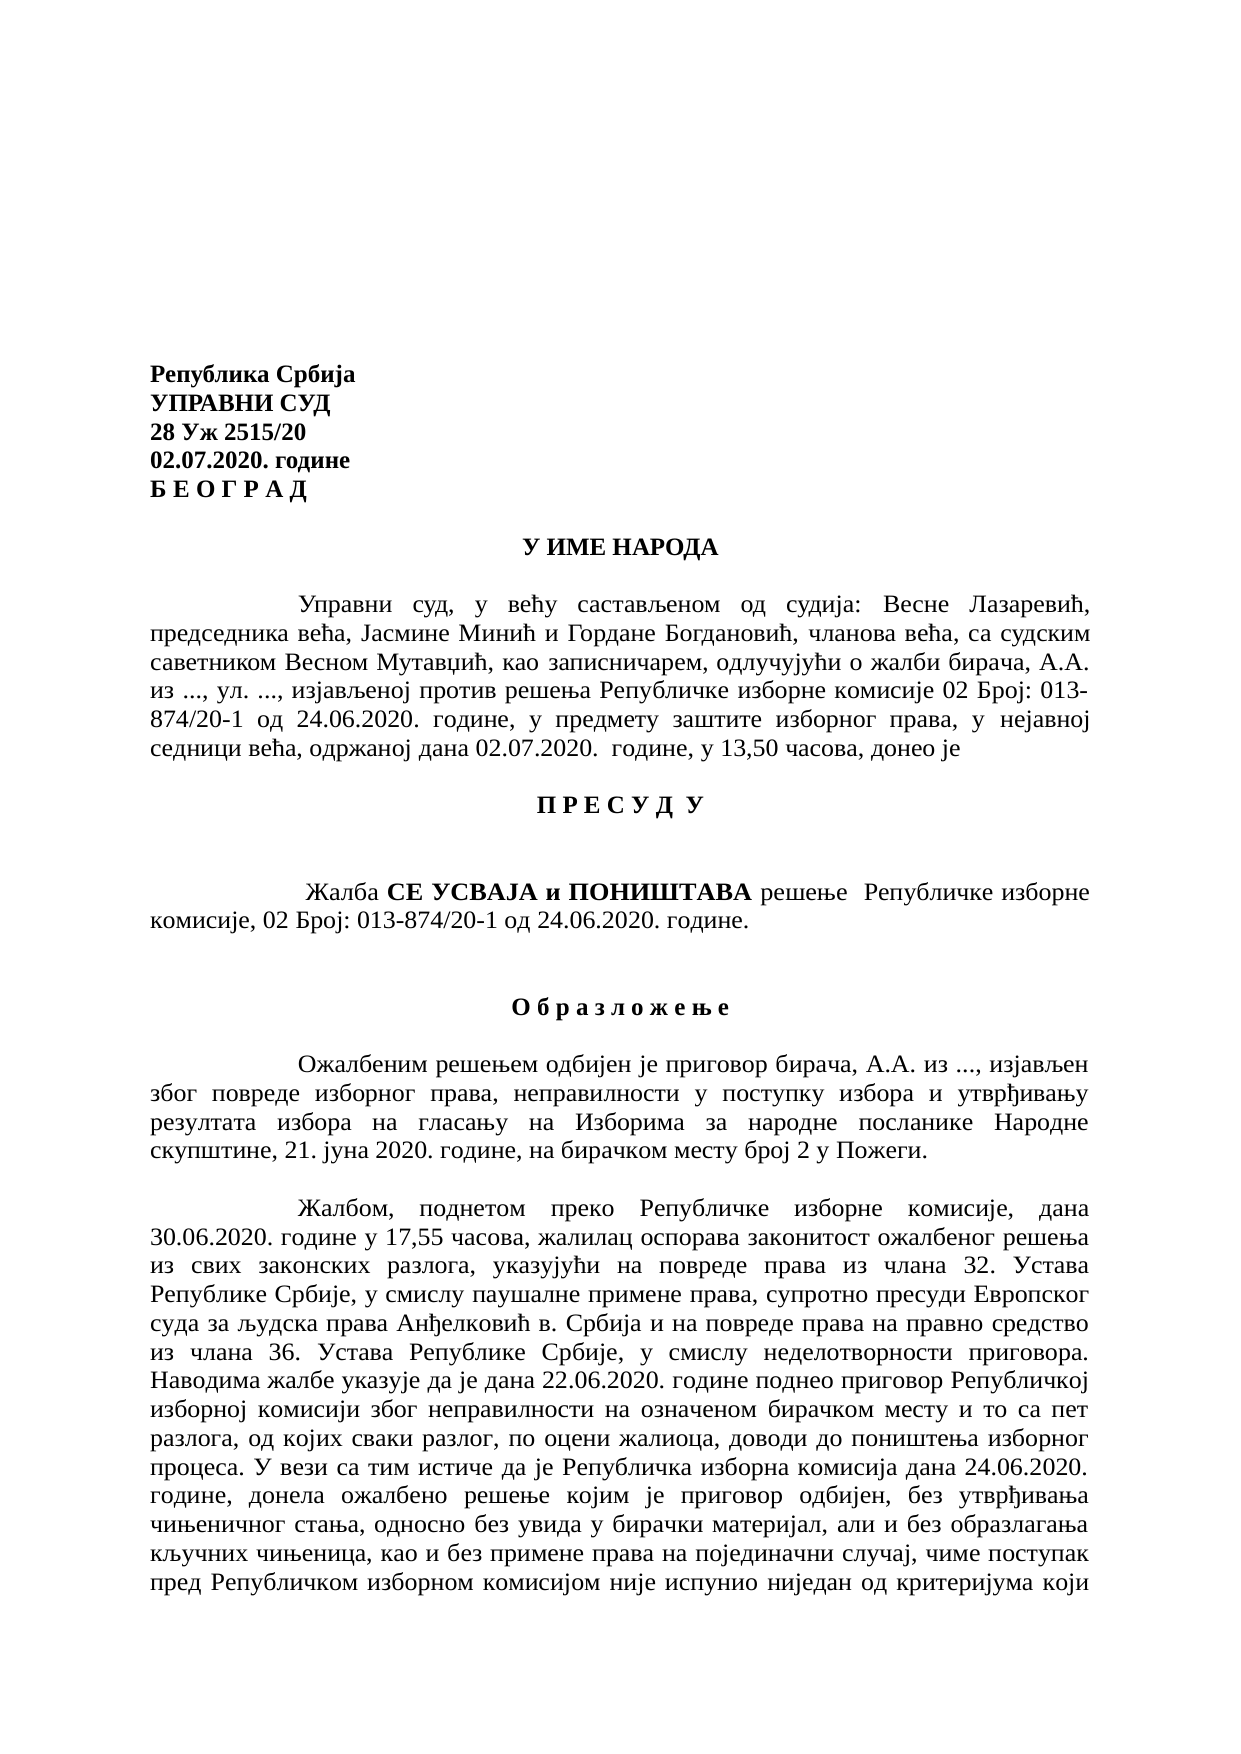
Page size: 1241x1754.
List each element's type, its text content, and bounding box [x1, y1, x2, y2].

text П Р Е С У Д У [150, 790, 1090, 819]
text 28 Уж 2515/20 [150, 417, 1090, 445]
text Ожалбеним решењем одбијен је приговор бирача, A.A. из ..., изјављен због повреде изборног права, неправилности у поступку избора и утврђивању резултата избора на гласању на Изборима за народне посланике Народне скупштине, 21. јуна 2020. године, на бирачком месту број 2 у Пожеги. [150, 1049, 1090, 1164]
text Б Е О Г Р А Д [150, 474, 1090, 503]
text О б р а з л о ж е њ е [150, 992, 1090, 1020]
text Република Србија [150, 148, 1090, 388]
text Жалбом, поднетом преко Републичке изборне комисије, дана 30.06.2020. године у 17,55 часова, жалилац оспорава законитост ожалбеног решења из свих законских разлога, указујући на повреде права из члана 32. Устава Републике Србије, у смислу паушалне примене права, супротно пресуди Европског суда за људска права Анђелковић в. Србија и на повреде права на правно средство из члана 36. Устава Републике Србије, у смислу неделотворности приговора. Наводима жалбе указује да је дана 22.06.2020. године поднео приговор Републичкој изборној комисији због неправилности на означеном бирачком месту и то са пет разлога, од којих сваки разлог, по оцени жалиоца, доводи до поништења изборног процеса. У вези са тим истиче да је Републичка изборна комисија дана 24.06.2020. године, донела ожалбено решење којим је приговор одбијен, без утврђивања чињеничног стања, односно без увида у бирачки материјал, али и без образлагања кључних чињеница, као и без примене права на појединачни случај, чиме поступак пред Републичком изборном комисијом није испунио ниједан од критеријума који [150, 1193, 1090, 1595]
text Жалба СЕ УСВАЈА и ПОНИШТАВА решење Републичке изборне комисије, 02 Број: 013-874/20-1 од 24.06.2020. године. [150, 877, 1090, 934]
text УПРАВНИ СУД [150, 388, 1090, 417]
text 02.07.2020. године [150, 445, 1090, 474]
text Управни суд, у већу састављеном од судија: Весне Лазаревић, председника већа, Јасмине Минић и Гордане Богдановић, чланова већа, са судским саветником Весном Мутавџић, као записничарем, одлучујући о жалби бирача, A.A. из ..., ул. ..., изјављеној против решења Републичке изборне комисије 02 Број: 013-874/20-1 од 24.06.2020. године, у предмету заштите изборног права, у нејавној седници већа, одржаној дана 02.07.2020. године, у 13,50 часова, донео је [150, 589, 1090, 762]
text У ИМЕ НАРОДА [150, 532, 1090, 560]
